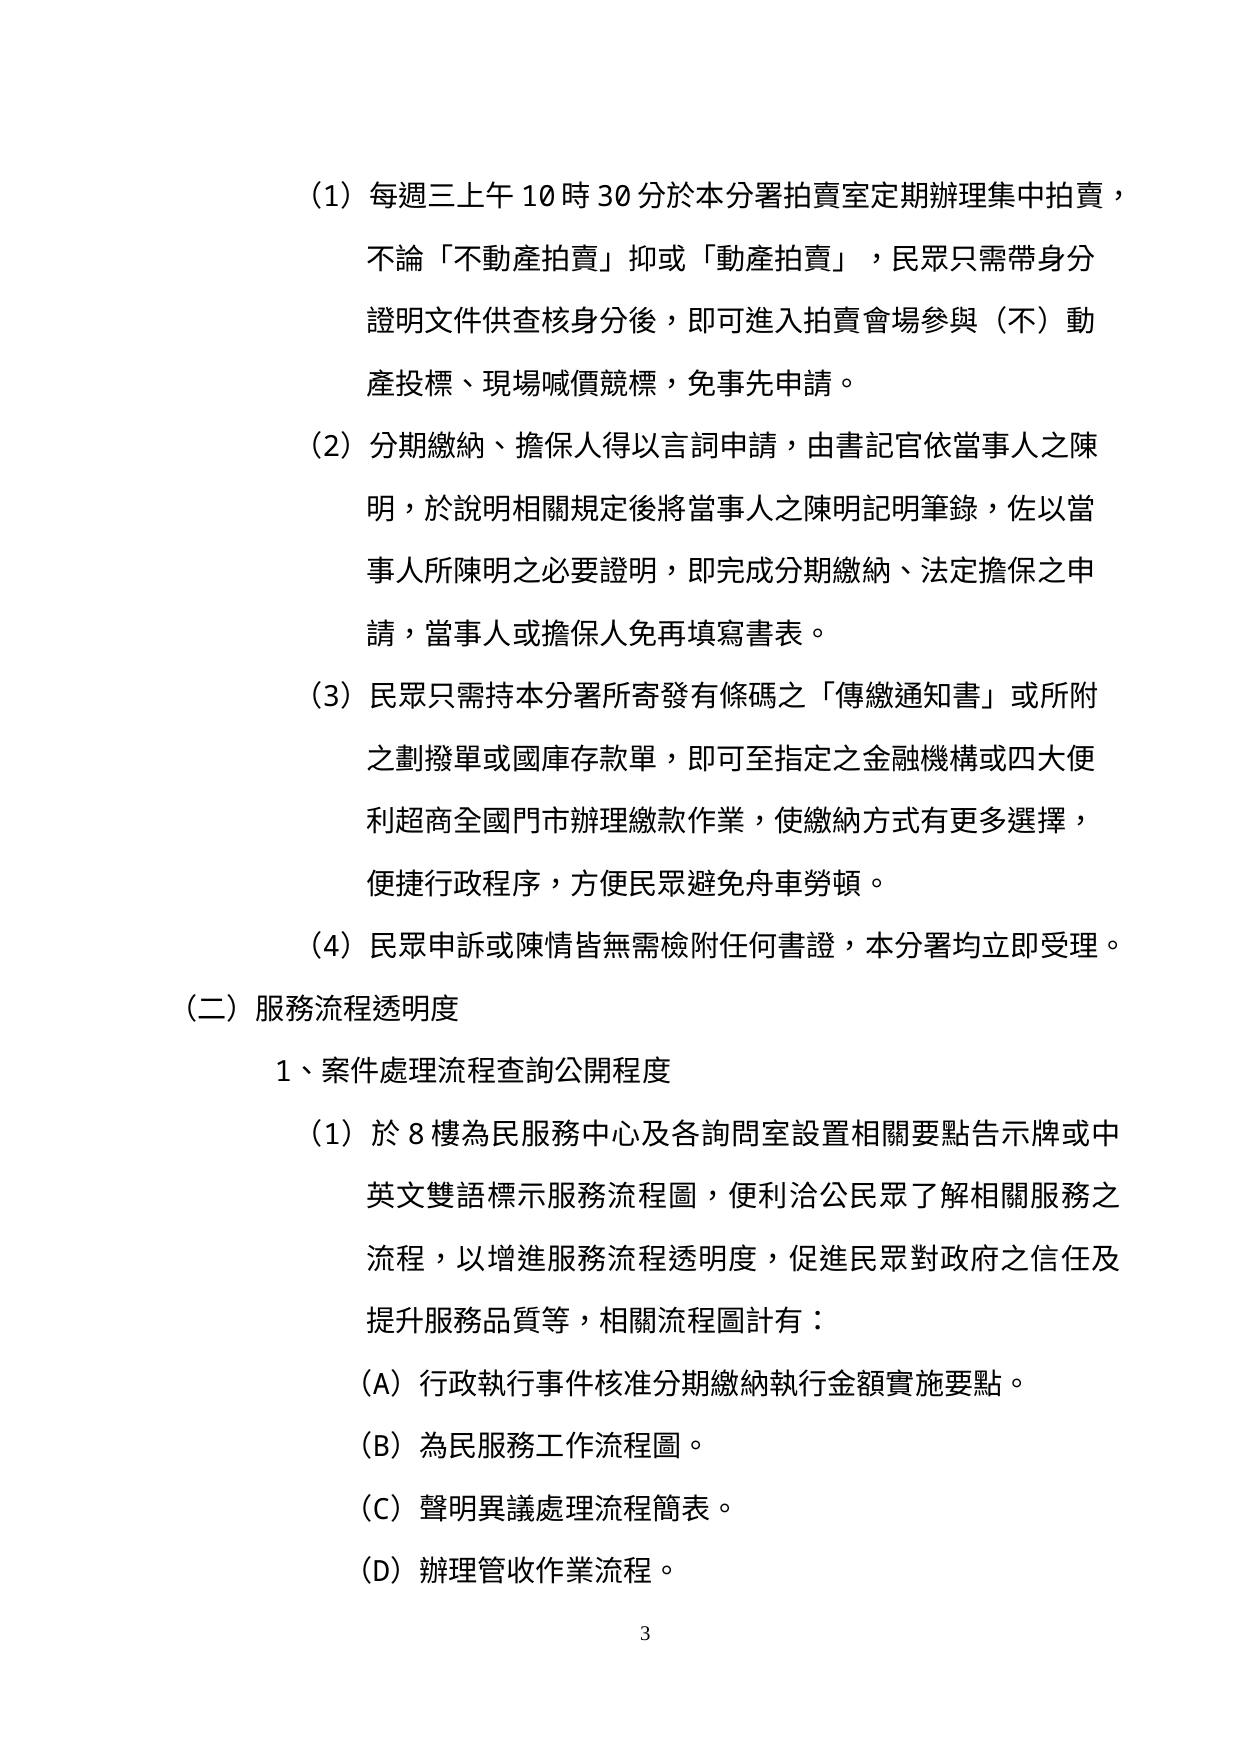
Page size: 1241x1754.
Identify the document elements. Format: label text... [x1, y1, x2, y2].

text （C）聲明異議處理流程簡表。 [343, 1465, 1122, 1527]
text （B）為民服務工作流程圖。 [343, 1402, 1122, 1465]
text （4）民眾申訴或陳情皆無需檢附任何書證，本分署均立即受理。 [293, 902, 1122, 965]
text （二）服務流程透明度 [168, 965, 1122, 1027]
text （1）每週三上午10時30分於本分署拍賣室定期辦理集中拍賣，不論「不動產拍賣」抑或「動產拍賣」，民眾只需帶身分證明文件供查核身分後，即可進入拍賣會場參與（不）動產投標、現場喊價競標，免事先申請。 [293, 152, 1122, 402]
text （A）行政執行事件核准分期繳納執行金額實施要點。 [343, 1340, 1122, 1402]
text （2）分期繳納、擔保人得以言詞申請，由書記官依當事人之陳明，於說明相關規定後將當事人之陳明記明筆錄，佐以當事人所陳明之必要證明，即完成分期繳納、法定擔保之申請，當事人或擔保人免再填寫書表。 [293, 402, 1122, 652]
text （D）辦理管收作業流程。 [343, 1527, 1122, 1590]
text （1）於8樓為民服務中心及各詢問室設置相關要點告示牌或中英文雙語標示服務流程圖，便利洽公民眾了解相關服務之流程，以增進服務流程透明度，促進民眾對政府之信任及提升服務品質等，相關流程圖計有： [293, 1090, 1122, 1340]
text （3）民眾只需持本分署所寄發有條碼之「傳繳通知書」或所附之劃撥單或國庫存款單，即可至指定之金融機構或四大便利超商全國門市辦理繳款作業，使繳納方式有更多選擇，便捷行政程序，方便民眾避免舟車勞頓。 [293, 652, 1122, 902]
text 1、案件處理流程查詢公開程度 [274, 1027, 1122, 1090]
